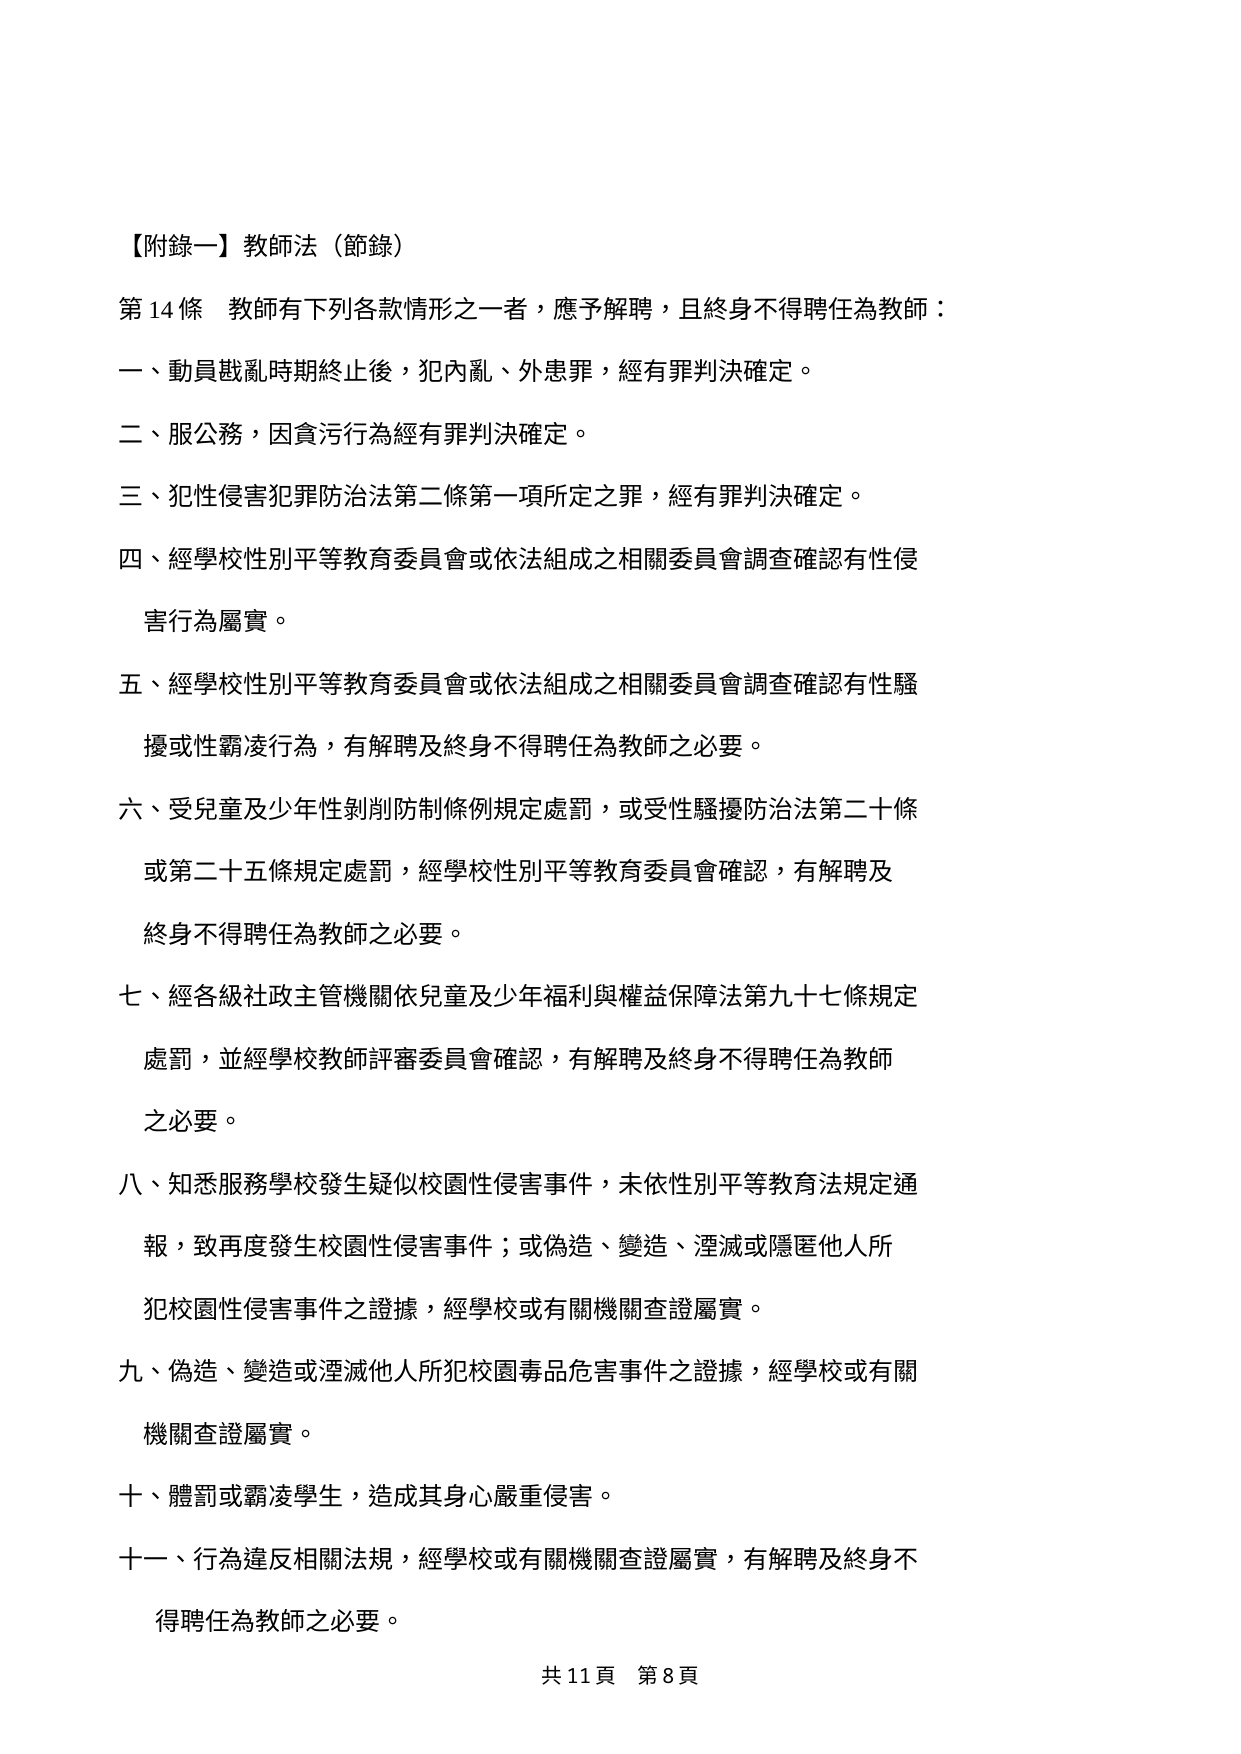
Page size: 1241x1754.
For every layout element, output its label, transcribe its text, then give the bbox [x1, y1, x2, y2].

text 處罰，並經學校教師評審委員會確認，有解聘及終身不得聘任為教師 [118, 1016, 1122, 1078]
text 得聘任為教師之必要。 [118, 1578, 1122, 1641]
text 終身不得聘任為教師之必要。 [118, 891, 1122, 953]
text 機關查證屬實。 [118, 1391, 1122, 1453]
text 八、知悉服務學校發生疑似校園性侵害事件，未依性別平等教育法規定通 [118, 1141, 1122, 1203]
text 三、犯性侵害犯罪防治法第二條第一項所定之罪，經有罪判決確定。 [118, 453, 1122, 516]
text 【附錄一】教師法（節錄） [118, 203, 1122, 266]
text 十、體罰或霸凌學生，造成其身心嚴重侵害。 [118, 1453, 1122, 1516]
text 第14條 教師有下列各款情形之一者，應予解聘，且終身不得聘任為教師： [118, 266, 1122, 328]
text 二、服公務，因貪污行為經有罪判決確定。 [118, 391, 1122, 453]
text 擾或性霸凌行為，有解聘及終身不得聘任為教師之必要。 [118, 703, 1122, 766]
text 之必要。 [118, 1078, 1122, 1141]
text 四、經學校性別平等教育委員會或依法組成之相關委員會調查確認有性侵 [118, 516, 1122, 578]
text 一、動員戡亂時期終止後，犯內亂、外患罪，經有罪判決確定。 [118, 328, 1122, 391]
text 十一、行為違反相關法規，經學校或有關機關查證屬實，有解聘及終身不 [118, 1516, 1122, 1578]
text 七、經各級社政主管機關依兒童及少年福利與權益保障法第九十七條規定 [118, 953, 1122, 1016]
text 報，致再度發生校園性侵害事件；或偽造、變造、湮滅或隱匿他人所 [118, 1203, 1122, 1266]
text 犯校園性侵害事件之證據，經學校或有關機關查證屬實。 [118, 1266, 1122, 1328]
text 九、偽造、變造或湮滅他人所犯校園毒品危害事件之證據，經學校或有關 [118, 1328, 1122, 1391]
text 六、受兒童及少年性剝削防制條例規定處罰，或受性騷擾防治法第二十條 [118, 766, 1122, 828]
text 害行為屬實。 [118, 578, 1122, 641]
text 或第二十五條規定處罰，經學校性別平等教育委員會確認，有解聘及 [118, 828, 1122, 891]
text 五、經學校性別平等教育委員會或依法組成之相關委員會調查確認有性騷 [118, 641, 1122, 703]
